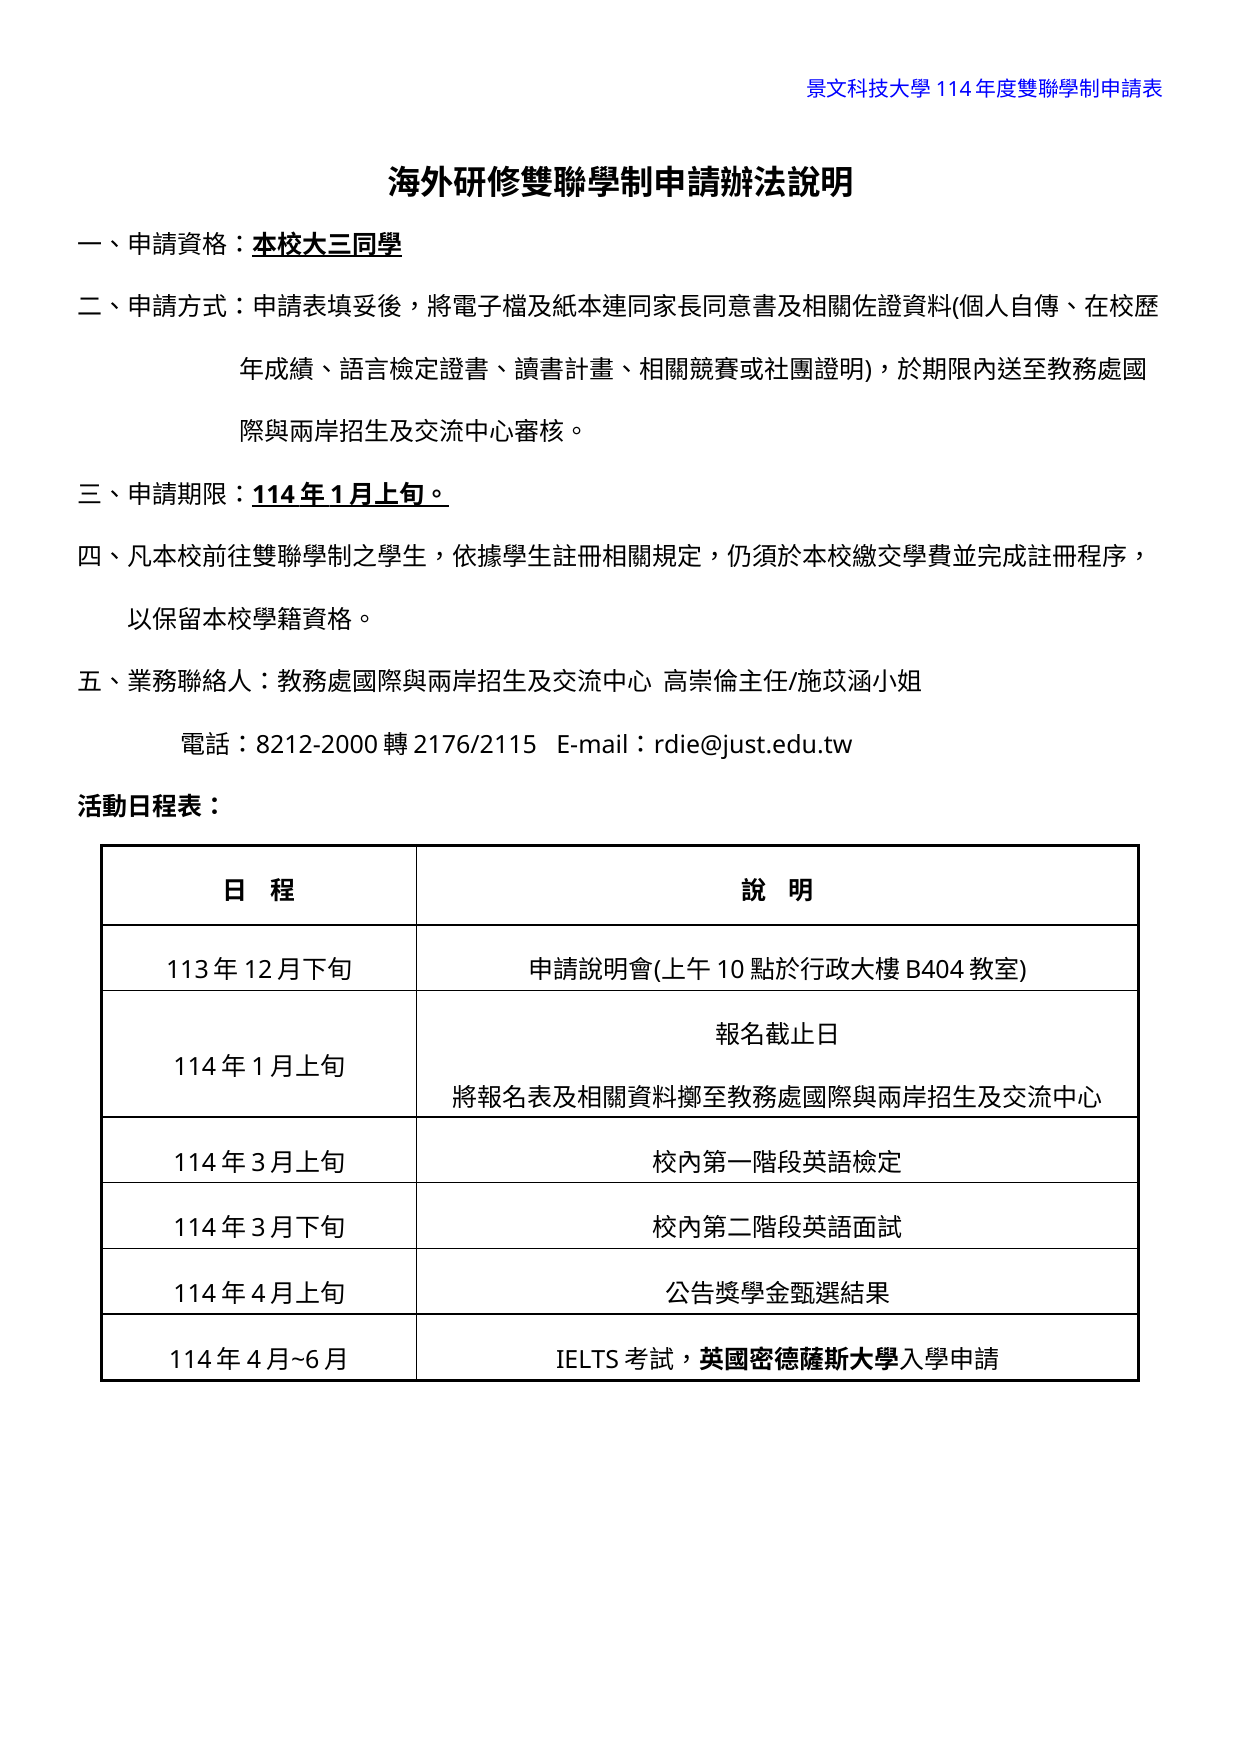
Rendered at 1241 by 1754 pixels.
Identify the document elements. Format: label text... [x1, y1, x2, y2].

text 二、申請方式：申請表填妥後，將電子檔及紙本連同家長同意書及相關佐證資料(個人自傳、在校歷年成績、語言檢定證書、讀書計畫、相關競賽或社團證明)，於期限內送至教務處國際與兩岸招生及交流中心審核。 [77, 263, 1163, 451]
text 四、凡本校前往雙聯學制之學生，依據學生註冊相關規定，仍須於本校繳交學費並完成註冊程序，以保留本校學籍資格。 [77, 513, 1163, 638]
table_cell 114年3月下旬 [103, 1183, 416, 1248]
table_cell 報名截止日 將報名表及相關資料擲至教務處國際與兩岸招生及交流中心 [417, 991, 1137, 1116]
table_cell 公告獎學金甄選結果 [417, 1249, 1137, 1313]
text 活動日程表： [77, 763, 1163, 826]
table_cell 114年4月上旬 [103, 1249, 416, 1313]
text 一、申請資格：本校大三同學 [77, 201, 1163, 263]
table_cell 校內第一階段英語檢定 [417, 1118, 1137, 1182]
table_cell 114年3月上旬 [103, 1118, 416, 1182]
table_cell 114年1月上旬 [103, 991, 416, 1116]
text 五、業務聯絡人：教務處國際與兩岸招生及交流中心 高崇倫主任/施苡涵小姐 [77, 638, 1163, 701]
table_cell 校內第二階段英語面試 [417, 1183, 1137, 1248]
table_header 說 明 [417, 847, 1137, 924]
table_cell 申請說明會(上午10點於行政大樓B404教室) [417, 926, 1137, 989]
table_cell 113年12月下旬 [103, 926, 416, 989]
table_cell IELTS考試，英國密德薩斯大學入學申請 [417, 1315, 1137, 1379]
text 三、申請期限：114年1月上旬。 [77, 451, 1163, 513]
text 海外研修雙聯學制申請辦法說明 [77, 138, 1163, 201]
text 電話：8212-2000轉2176/2115 E-mail：rdie@just.edu.tw [77, 701, 1163, 763]
table_header 日 程 [103, 847, 416, 924]
table_cell 114年4月~6月 [103, 1315, 416, 1379]
